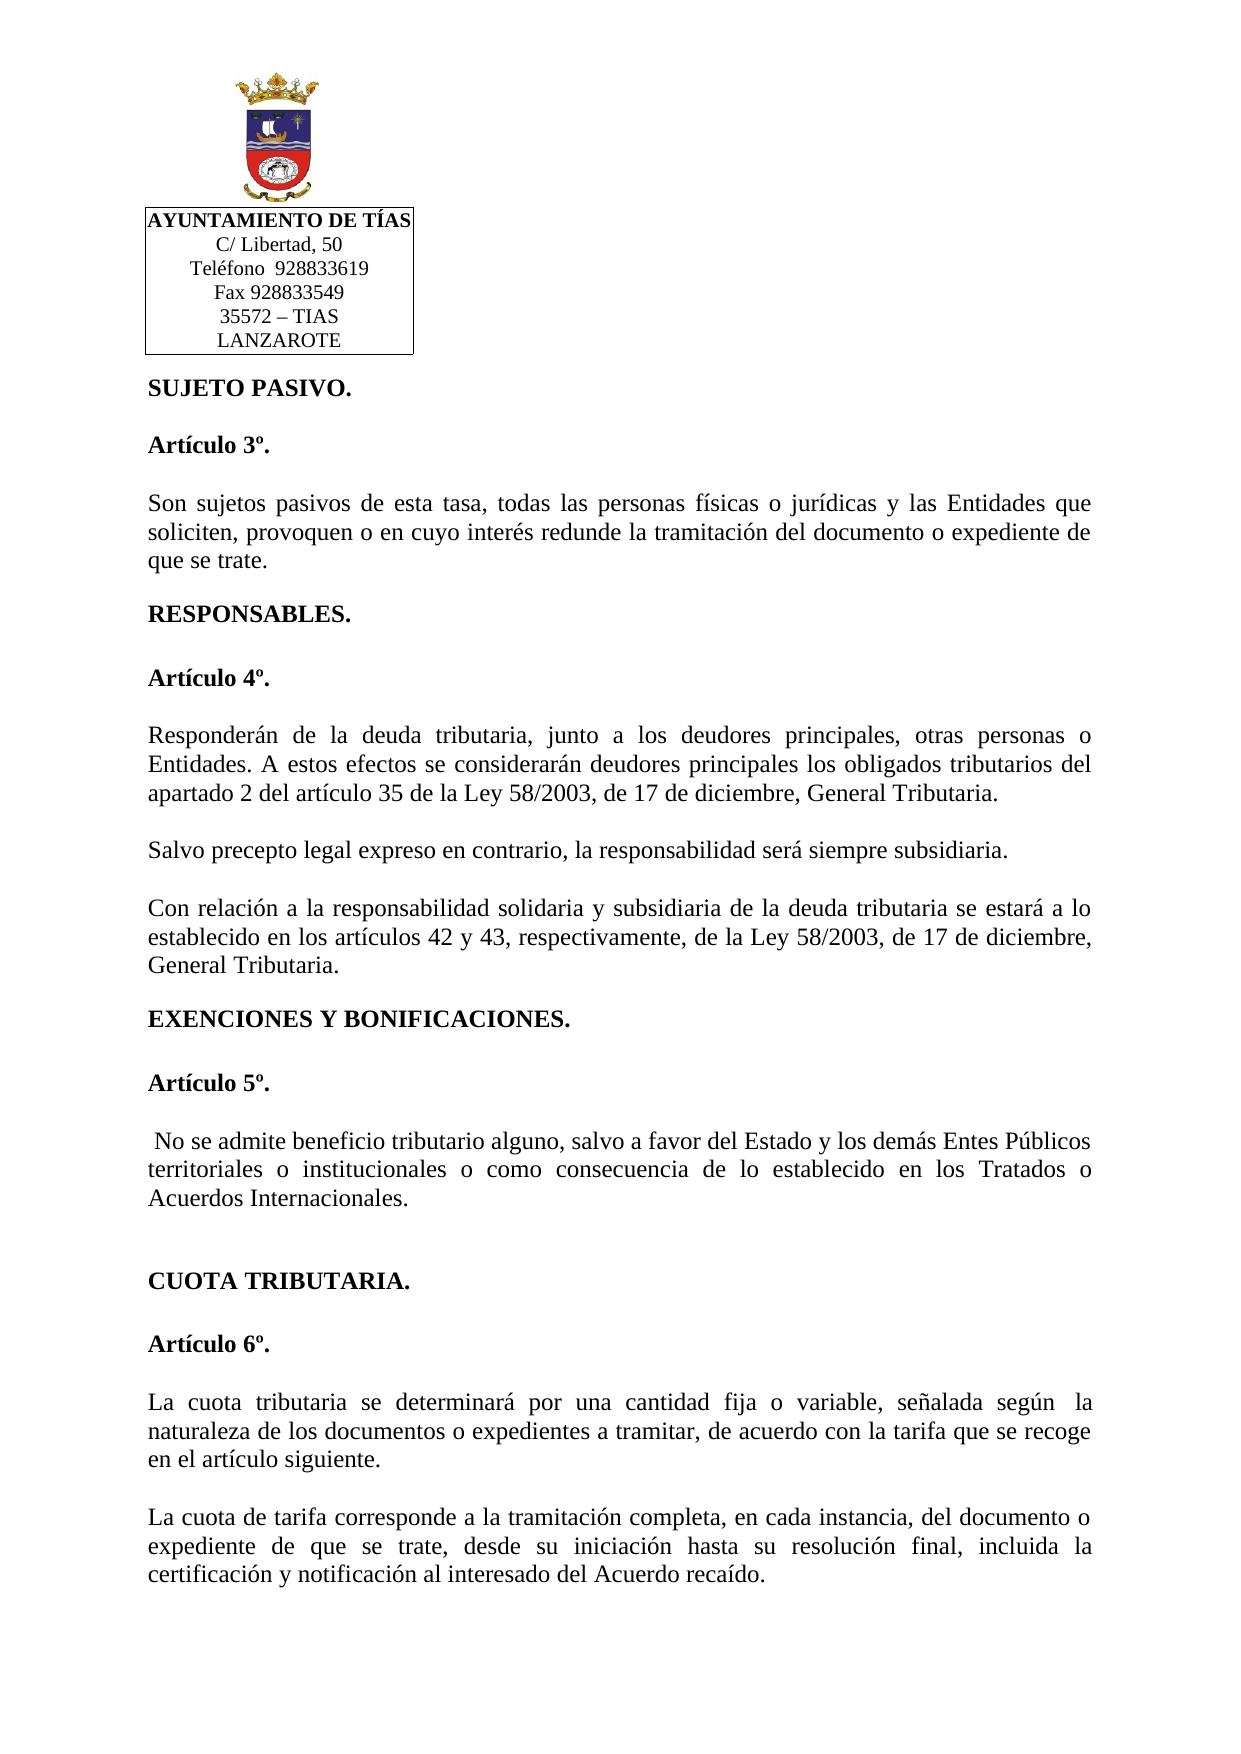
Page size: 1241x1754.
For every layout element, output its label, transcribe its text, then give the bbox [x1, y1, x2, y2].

text Responderán de la deuda tributaria, junto a los deudores principales, otras personas o Entidades. A estos efectos se considerarán deudores principales los obligados tributarios del apartado 2 del artículo 35 de la Ley 58/2003, de 17 de diciembre, General Tributaria. [148, 721, 1092, 807]
text Con relación a la responsabilidad solidaria y subsidiaria de la deuda tributaria se estará a lo establecido en los artículos 42 y 43, respectivamente, de la Ley 58/2003, de 17 de diciembre, General Tributaria. [148, 893, 1093, 979]
text Artículo 3º. [148, 430, 1111, 459]
text La cuota tributaria se determinará por una cantidad fija o variable, señalada según la naturaleza de los documentos o expedientes a tramitar, de acuerdo con la tarifa que se recoge en el artículo siguiente. [148, 1387, 1093, 1473]
text Artículo 6º. [148, 1329, 1111, 1358]
text EXENCIONES Y BONIFICACIONES. [148, 1004, 1111, 1033]
text Artículo 4º. [148, 663, 1111, 692]
text Salvo precepto legal expreso en contrario, la responsabilidad será siempre subsidiaria. [148, 836, 1111, 864]
text Artículo 5º. [148, 1068, 1111, 1097]
text CUOTA TRIBUTARIA. [148, 1266, 1111, 1294]
text SUJETO PASIVO. [148, 373, 1111, 402]
text La cuota de tarifa corresponde a la tramitación completa, en cada instancia, del documento o expediente de que se trate, desde su iniciación hasta su resolución final, incluida la certificación y notificación al interesado del Acuerdo recaído. [148, 1502, 1092, 1588]
text RESPONSABLES. [148, 599, 1111, 628]
text No se admite beneficio tributario alguno, salvo a favor del Estado y los demás Entes Públicos territoriales o institucionales o como consecuencia de lo establecido en los Tratados o Acuerdos Internacionales. [148, 1126, 1092, 1212]
text Son sujetos pasivos de esta tasa, todas las personas físicas o jurídicas y las Entidades que soliciten, provoquen o en cuyo interés redunde la tramitación del documento o expediente de que se trate. [148, 488, 1093, 574]
